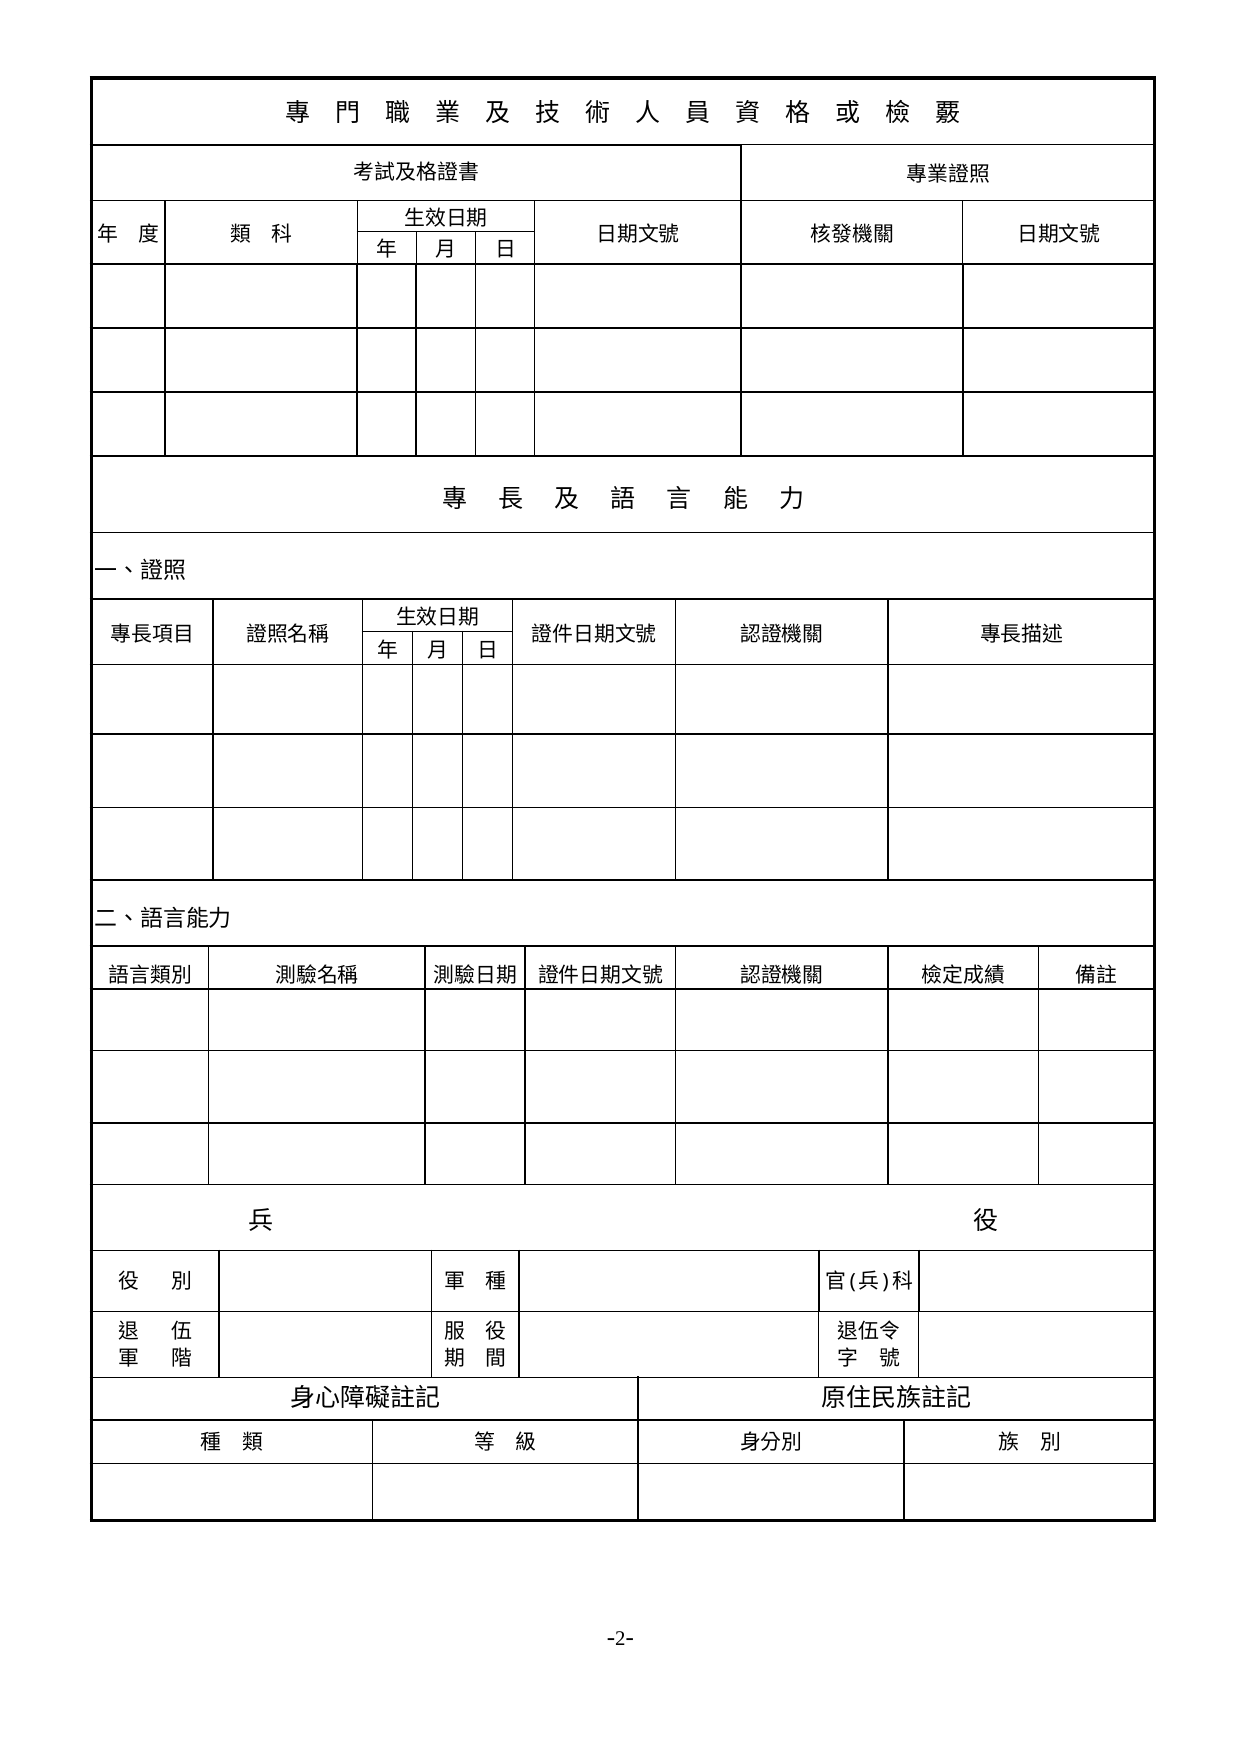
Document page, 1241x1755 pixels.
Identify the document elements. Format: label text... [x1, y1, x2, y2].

table_cell [363, 665, 412, 733]
table_cell [520, 1312, 818, 1376]
table_cell [526, 990, 675, 1049]
table_cell 年 [358, 232, 416, 263]
table_cell 日 [463, 632, 512, 664]
table_cell 語言類別 [93, 947, 208, 988]
table_cell [93, 265, 164, 327]
table_cell [513, 808, 675, 879]
table_cell [166, 329, 356, 391]
table_cell [520, 1251, 818, 1311]
table_cell 專業證照 [742, 145, 1153, 200]
table_cell [209, 1124, 424, 1183]
table_cell [889, 665, 1153, 733]
table_cell 備註 [1039, 947, 1153, 988]
table_cell 官(兵)科 [820, 1251, 918, 1311]
table_cell [426, 1124, 524, 1183]
table_cell 身心障礙註記 [93, 1378, 637, 1419]
table_cell 專長及語言能力 [93, 457, 1153, 532]
table_cell 認證機關 [676, 600, 887, 664]
table_cell [1039, 1124, 1153, 1183]
table_cell [220, 1251, 431, 1311]
table_cell [476, 265, 534, 327]
table_cell [513, 735, 675, 806]
table_cell 一、證照 [93, 533, 1153, 598]
table_cell [742, 329, 962, 391]
table_cell 原住民族註記 [639, 1378, 1153, 1419]
table_cell [535, 393, 740, 455]
table_cell [676, 1051, 887, 1122]
table_cell 專長描述 [889, 600, 1153, 664]
table_cell [209, 990, 424, 1049]
table_cell [373, 1464, 637, 1518]
table_cell [676, 1124, 887, 1183]
table_cell 日期文號 [535, 201, 740, 263]
table_cell [426, 1051, 524, 1122]
table_cell [214, 665, 362, 733]
table_cell [889, 735, 1153, 806]
table_cell [93, 665, 212, 733]
table_cell [417, 393, 475, 455]
table_cell [535, 329, 740, 391]
table_cell 日期文號 [963, 201, 1153, 263]
table_cell 軍 種 [432, 1251, 518, 1311]
table_cell 考試及格證書 [93, 146, 740, 200]
table_cell [93, 1464, 372, 1518]
table_cell 年 度 [93, 201, 164, 263]
table_cell 身分別 [639, 1421, 903, 1462]
table_cell 兵 役 [93, 1185, 1153, 1249]
table_cell [463, 735, 512, 806]
table_cell 退 伍 軍 階 [93, 1312, 218, 1376]
table_cell 年 [363, 632, 412, 664]
table_cell 認證機關 [676, 947, 887, 988]
table_cell [93, 990, 208, 1049]
table_cell [214, 808, 362, 879]
table_cell [413, 735, 462, 806]
table_cell [93, 735, 212, 806]
table_cell [463, 665, 512, 733]
table_cell [209, 1051, 424, 1122]
table_cell [93, 329, 164, 391]
table_cell [905, 1464, 1153, 1518]
table_cell [476, 393, 534, 455]
table_cell [889, 1051, 1038, 1122]
table_cell 測驗日期 [426, 947, 524, 988]
table_cell [463, 808, 512, 879]
table_cell [358, 393, 415, 455]
table_cell [363, 735, 412, 806]
table_cell [358, 329, 415, 391]
table_cell 退伍令 字 號 [819, 1312, 918, 1376]
table_cell 月 [413, 632, 462, 664]
table_cell [964, 265, 1153, 327]
table_cell [889, 808, 1153, 879]
table_cell [413, 665, 462, 733]
table_cell [513, 665, 675, 733]
table_cell 日 [476, 232, 534, 263]
table_cell [214, 735, 362, 806]
table_cell 二、語言能力 [93, 881, 1153, 945]
table_cell [417, 329, 475, 391]
table_cell [526, 1051, 675, 1122]
table_cell [742, 393, 962, 455]
table_cell 服 役 期 間 [432, 1312, 518, 1376]
table_header 專 門 職 業 及 技 術 人 員 資 格 或 檢 覈 [93, 80, 1153, 144]
table_cell [413, 808, 462, 879]
table_cell [166, 265, 356, 327]
table_cell [426, 990, 524, 1049]
table_cell 專長項目 [93, 600, 212, 664]
table_cell [964, 329, 1153, 391]
table_cell 族 別 [905, 1421, 1153, 1462]
table_cell [476, 329, 534, 391]
table_cell 役 別 [93, 1251, 218, 1311]
table_cell [358, 265, 415, 327]
table_cell 證件日期文號 [513, 600, 675, 664]
table_cell [964, 393, 1153, 455]
table_cell [1039, 1051, 1153, 1122]
table_cell [676, 665, 887, 733]
table_cell 生效日期 [358, 201, 534, 231]
table_cell [526, 1124, 675, 1183]
table_cell 檢定成績 [889, 947, 1038, 988]
table_cell [639, 1464, 903, 1518]
table_cell [676, 990, 887, 1049]
table_cell 證件日期文號 [526, 947, 675, 988]
table_cell [889, 990, 1038, 1049]
table_cell [889, 1124, 1038, 1183]
table_cell 生效日期 [363, 600, 512, 631]
table_cell 測驗名稱 [209, 947, 424, 988]
table_cell 月 [417, 232, 475, 263]
table_cell 核發機關 [742, 201, 962, 263]
table_cell [676, 808, 887, 879]
table_cell 種 類 [93, 1421, 372, 1462]
table_cell [363, 808, 412, 879]
table_cell [93, 393, 164, 455]
table_cell 證照名稱 [214, 600, 362, 664]
table_cell [1039, 990, 1153, 1049]
table_cell [676, 735, 887, 806]
table_cell [166, 393, 356, 455]
table_cell 等 級 [373, 1421, 637, 1462]
table_cell [93, 1124, 208, 1183]
table_cell [742, 265, 962, 327]
table_cell [220, 1312, 431, 1376]
table_cell [417, 265, 475, 327]
table_cell [535, 265, 740, 327]
table_cell 類 科 [166, 201, 357, 263]
table_cell [93, 808, 212, 879]
table_cell [919, 1312, 1153, 1376]
table_cell [93, 1051, 208, 1122]
table_cell [920, 1251, 1153, 1311]
